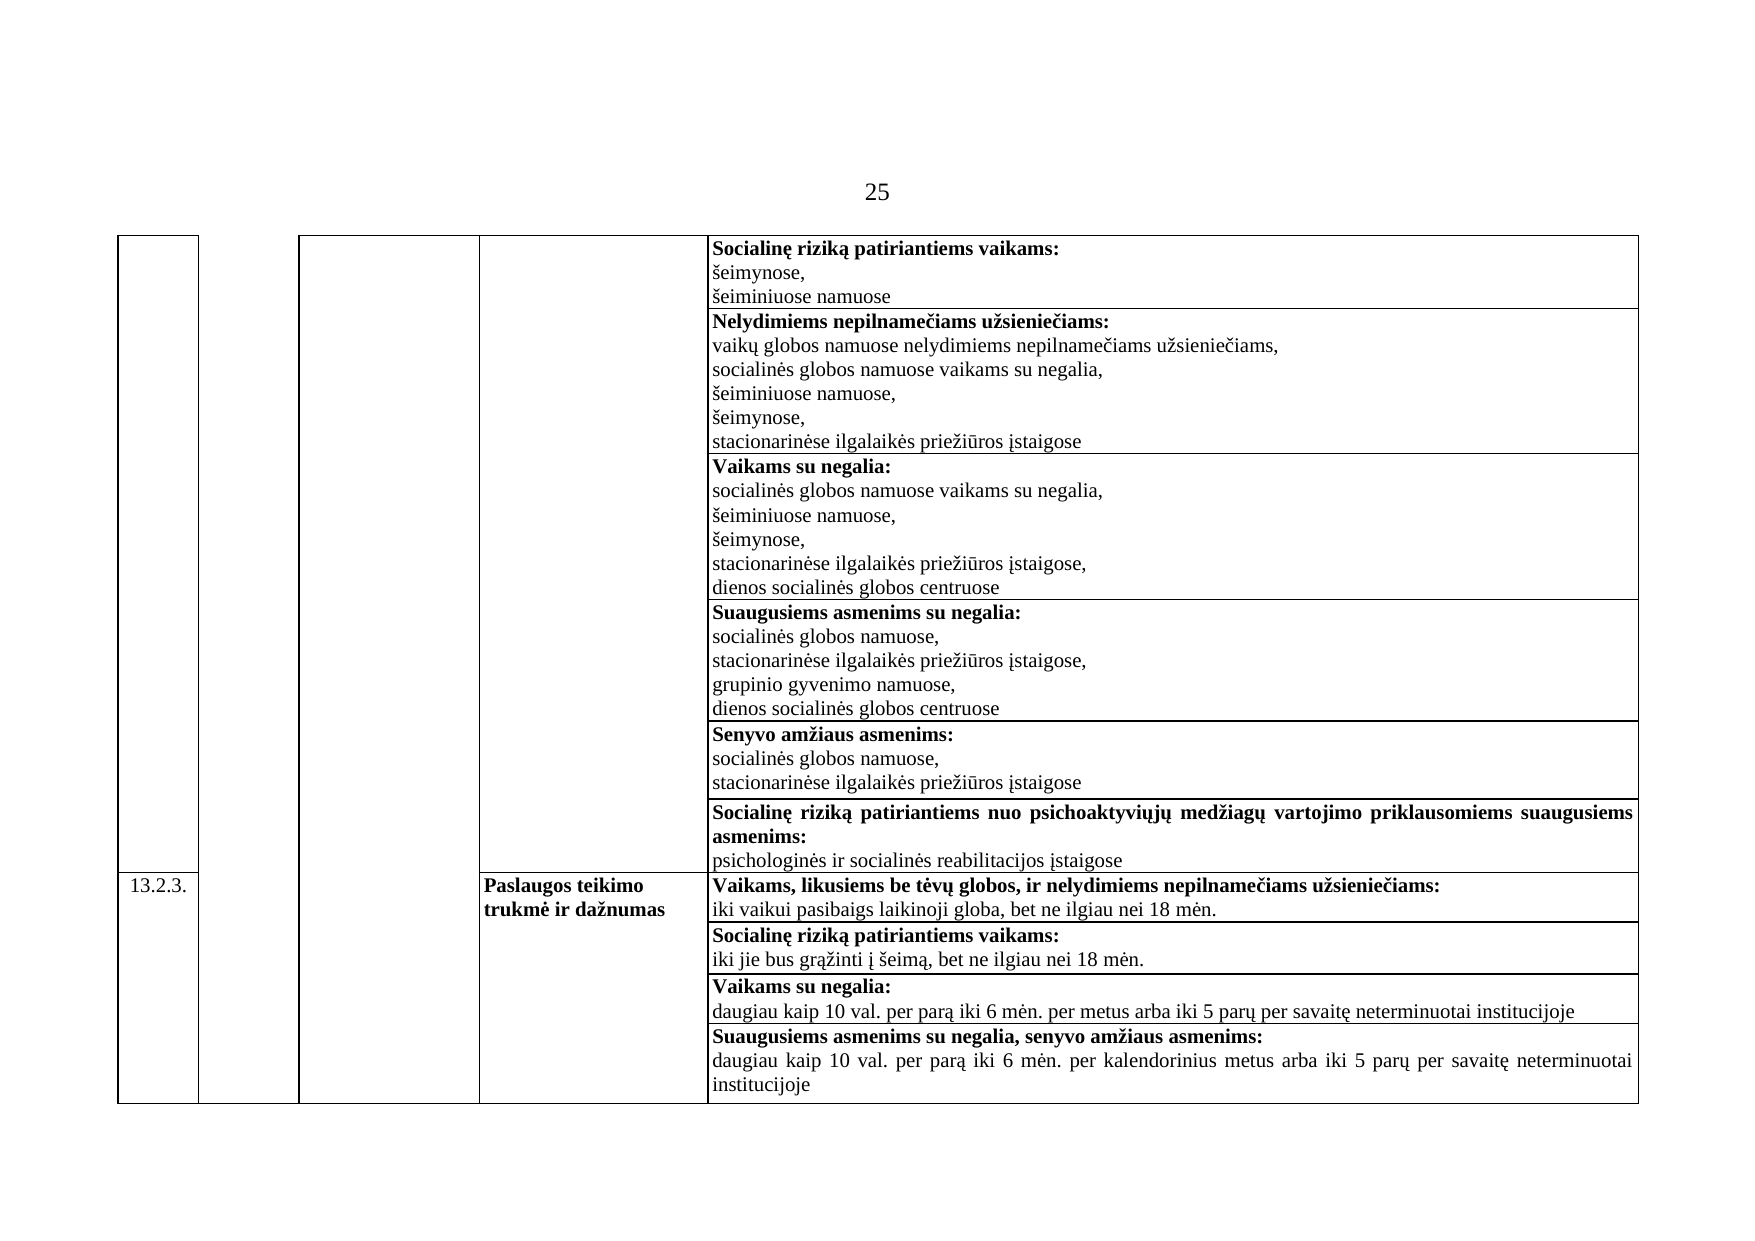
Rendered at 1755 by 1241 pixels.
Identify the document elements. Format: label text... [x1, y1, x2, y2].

table_cell 13.2.3. [119, 873, 198, 1102]
table_cell Vaikams su negalia: daugiau kaip 10 val. per parą iki 6 mėn. per metus arba iki 5 parų per savaitę neterminuotai institucijoje [709, 975, 1638, 1023]
table_cell Vaikams, likusiems be tėvų globos, ir nelydimiems nepilnamečiams užsieniečiams: iki vaikui pasibaigs laikinoji globa, bet ne ilgiau nei 18 mėn. [709, 873, 1638, 921]
table_cell [199, 872, 298, 1102]
table_cell [119, 236, 198, 872]
table_cell Senyvo amžiaus asmenims: socialinės globos namuose, stacionarinėse ilgalaikės priežiūros įstaigose [709, 722, 1638, 798]
table_cell Nelydimiems nepilnamečiams užsieniečiams: vaikų globos namuose nelydimiems nepilnamečiams užsieniečiams, socialinės globos namuose vaikams su negalia, šeiminiuose namuose, šeimynose, stacionarinėse ilgalaikės priežiūros įstaigose [709, 309, 1638, 453]
table_cell [480, 236, 707, 872]
table_cell [300, 872, 479, 1102]
table_cell Suaugusiems asmenims su negalia: socialinės globos namuose, stacionarinėse ilgalaikės priežiūros įstaigose, grupinio gyvenimo namuose, dienos socialinės globos centruose [709, 600, 1638, 720]
table_cell [300, 236, 479, 872]
table_cell Paslaugos teikimo trukmė ir dažnumas [480, 873, 707, 1102]
table_cell Socialinę riziką patiriantiems vaikams: iki jie bus grąžinti į šeimą, bet ne ilgiau nei 18 mėn. [709, 923, 1638, 973]
table_cell Socialinę riziką patiriantiems nuo psichoaktyviųjų medžiagų vartojimo priklausomiems suaugusiems asmenims: psichologinės ir socialinės reabilitacijos įstaigose [709, 800, 1638, 872]
table_cell Socialinę riziką patiriantiems vaikams: šeimynose, šeiminiuose namuose [709, 236, 1638, 308]
table_cell [199, 235, 298, 872]
table_cell Suaugusiems asmenims su negalia, senyvo amžiaus asmenims: daugiau kaip 10 val. per parą iki 6 mėn. per kalendorinius metus arba iki 5 parų per savaitę neterminuotai institucijoje [709, 1024, 1638, 1102]
table_cell Vaikams su negalia: socialinės globos namuose vaikams su negalia, šeiminiuose namuose, šeimynose, stacionarinėse ilgalaikės priežiūros įstaigose, dienos socialinės globos centruose [709, 454, 1638, 599]
